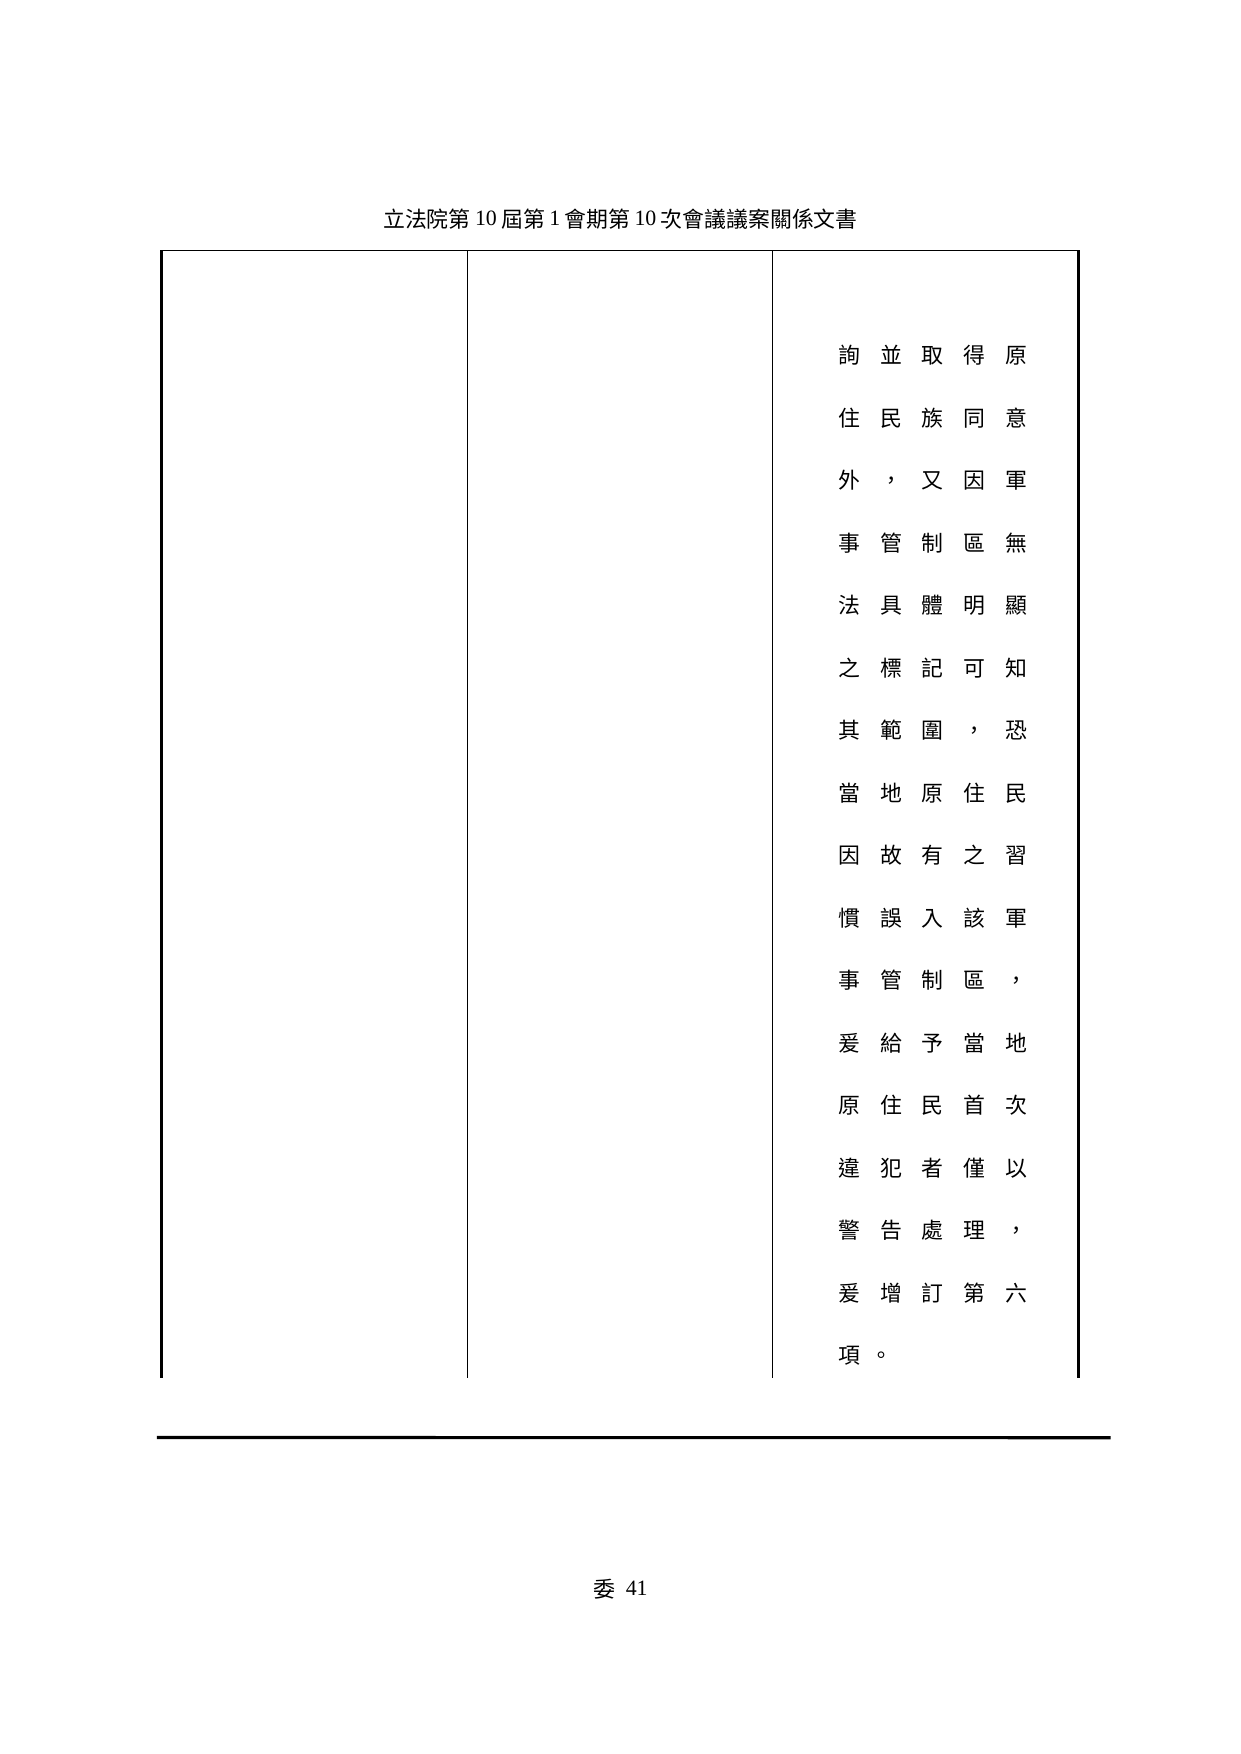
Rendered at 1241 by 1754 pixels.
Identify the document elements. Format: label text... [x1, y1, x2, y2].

table_cell [468, 251, 772, 1378]
table_cell [163, 251, 467, 1378]
table_cell 詢並取得原住民族同意外，又因軍事管制區無法具體明顯之標記可知其範圍，恐當地原住民因故有之習慣誤入該軍事管制區，爰給予當地原住民首次違犯者僅以警告處理，爰增訂第六項。 [773, 251, 1077, 1378]
